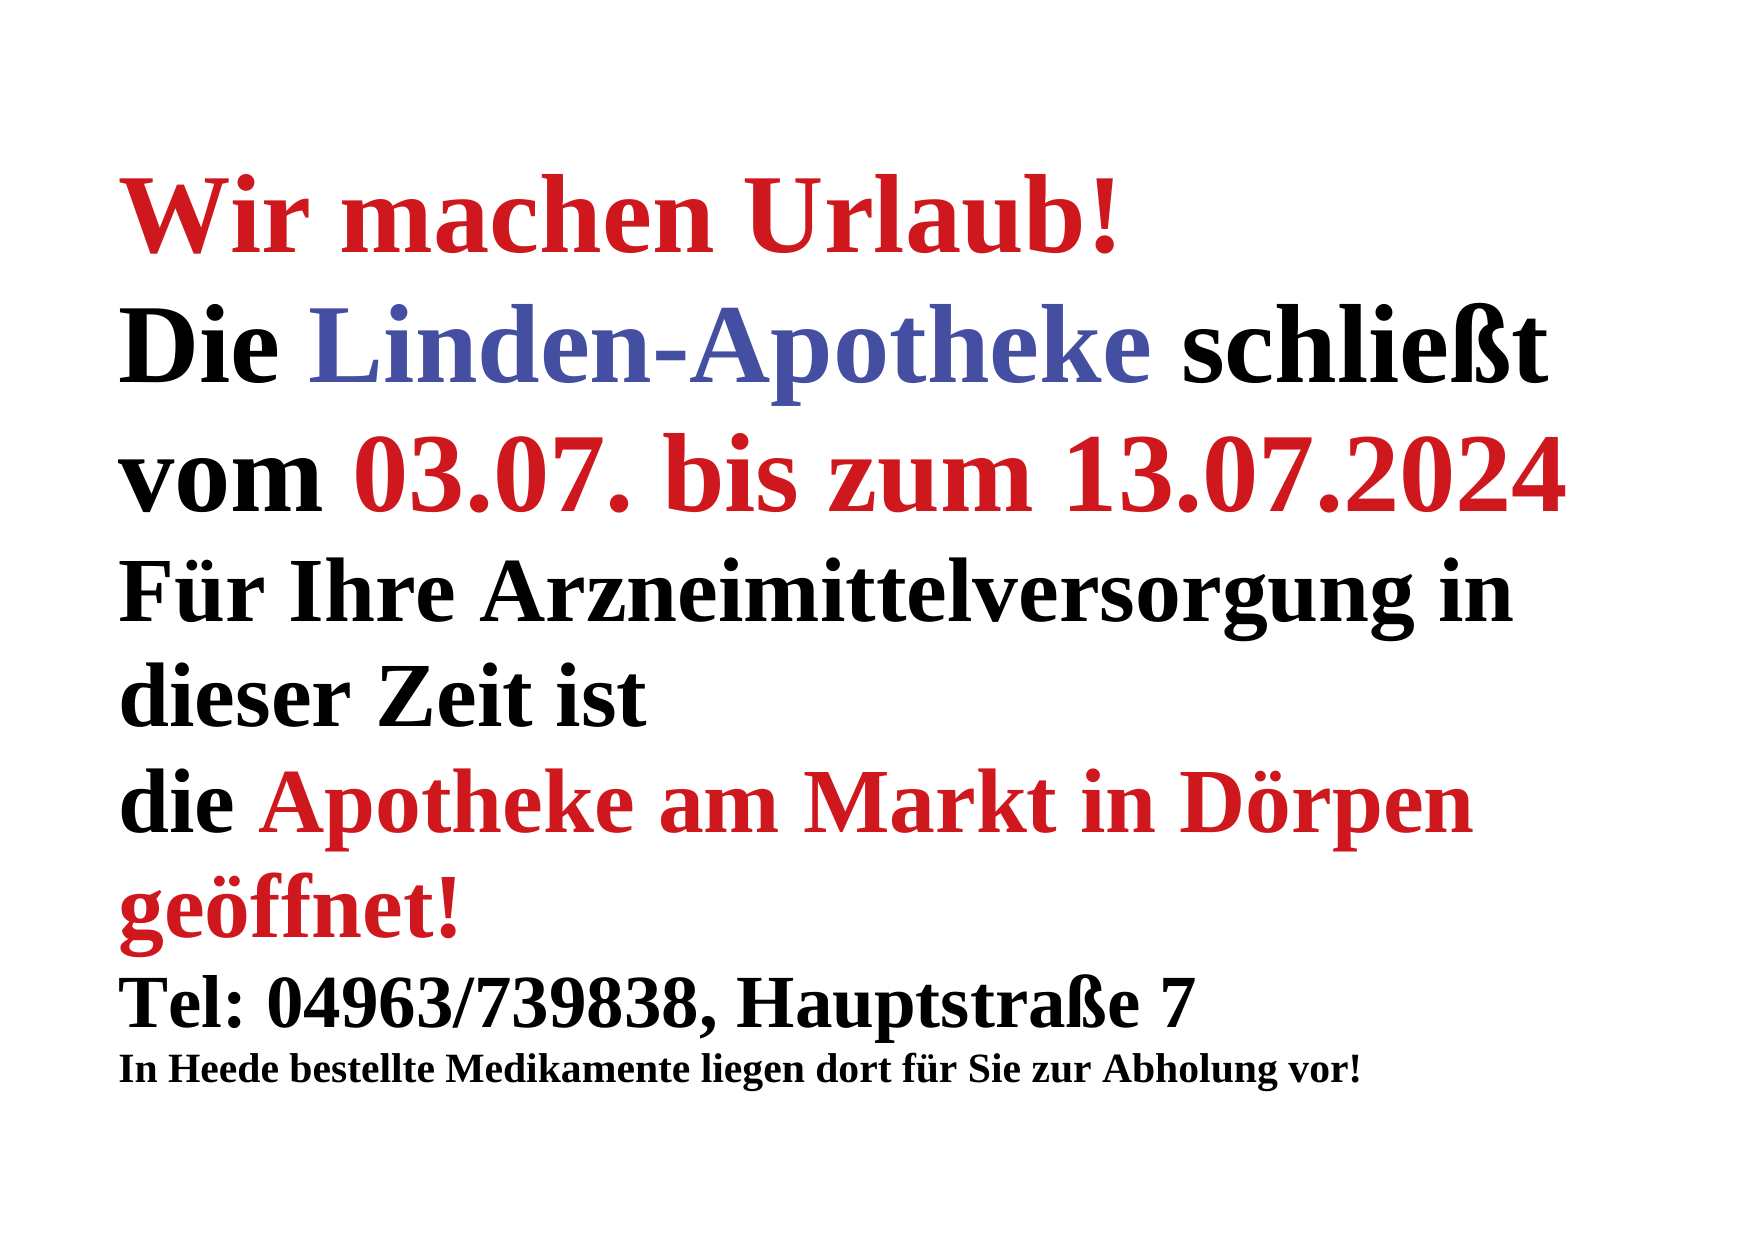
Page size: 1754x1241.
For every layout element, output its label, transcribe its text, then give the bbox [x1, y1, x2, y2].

text Für Ihre Arzneimittelversorgung in dieser Zeit ist [118, 536, 1606, 747]
text Wir machen Urlaub! [118, 148, 1606, 277]
text In Heede bestellte Medikamente liegen dort für Sie zur Abholung vor! [118, 1044, 1606, 1092]
text Die Linden-Apotheke schließt vom 03.07. bis zum 13.07.2024 [118, 277, 1606, 536]
text die Apotheke am Markt in Dörpen geöffnet! [118, 747, 1606, 957]
text Tel: 04963/739838, Hauptstraße 7 [118, 957, 1606, 1044]
